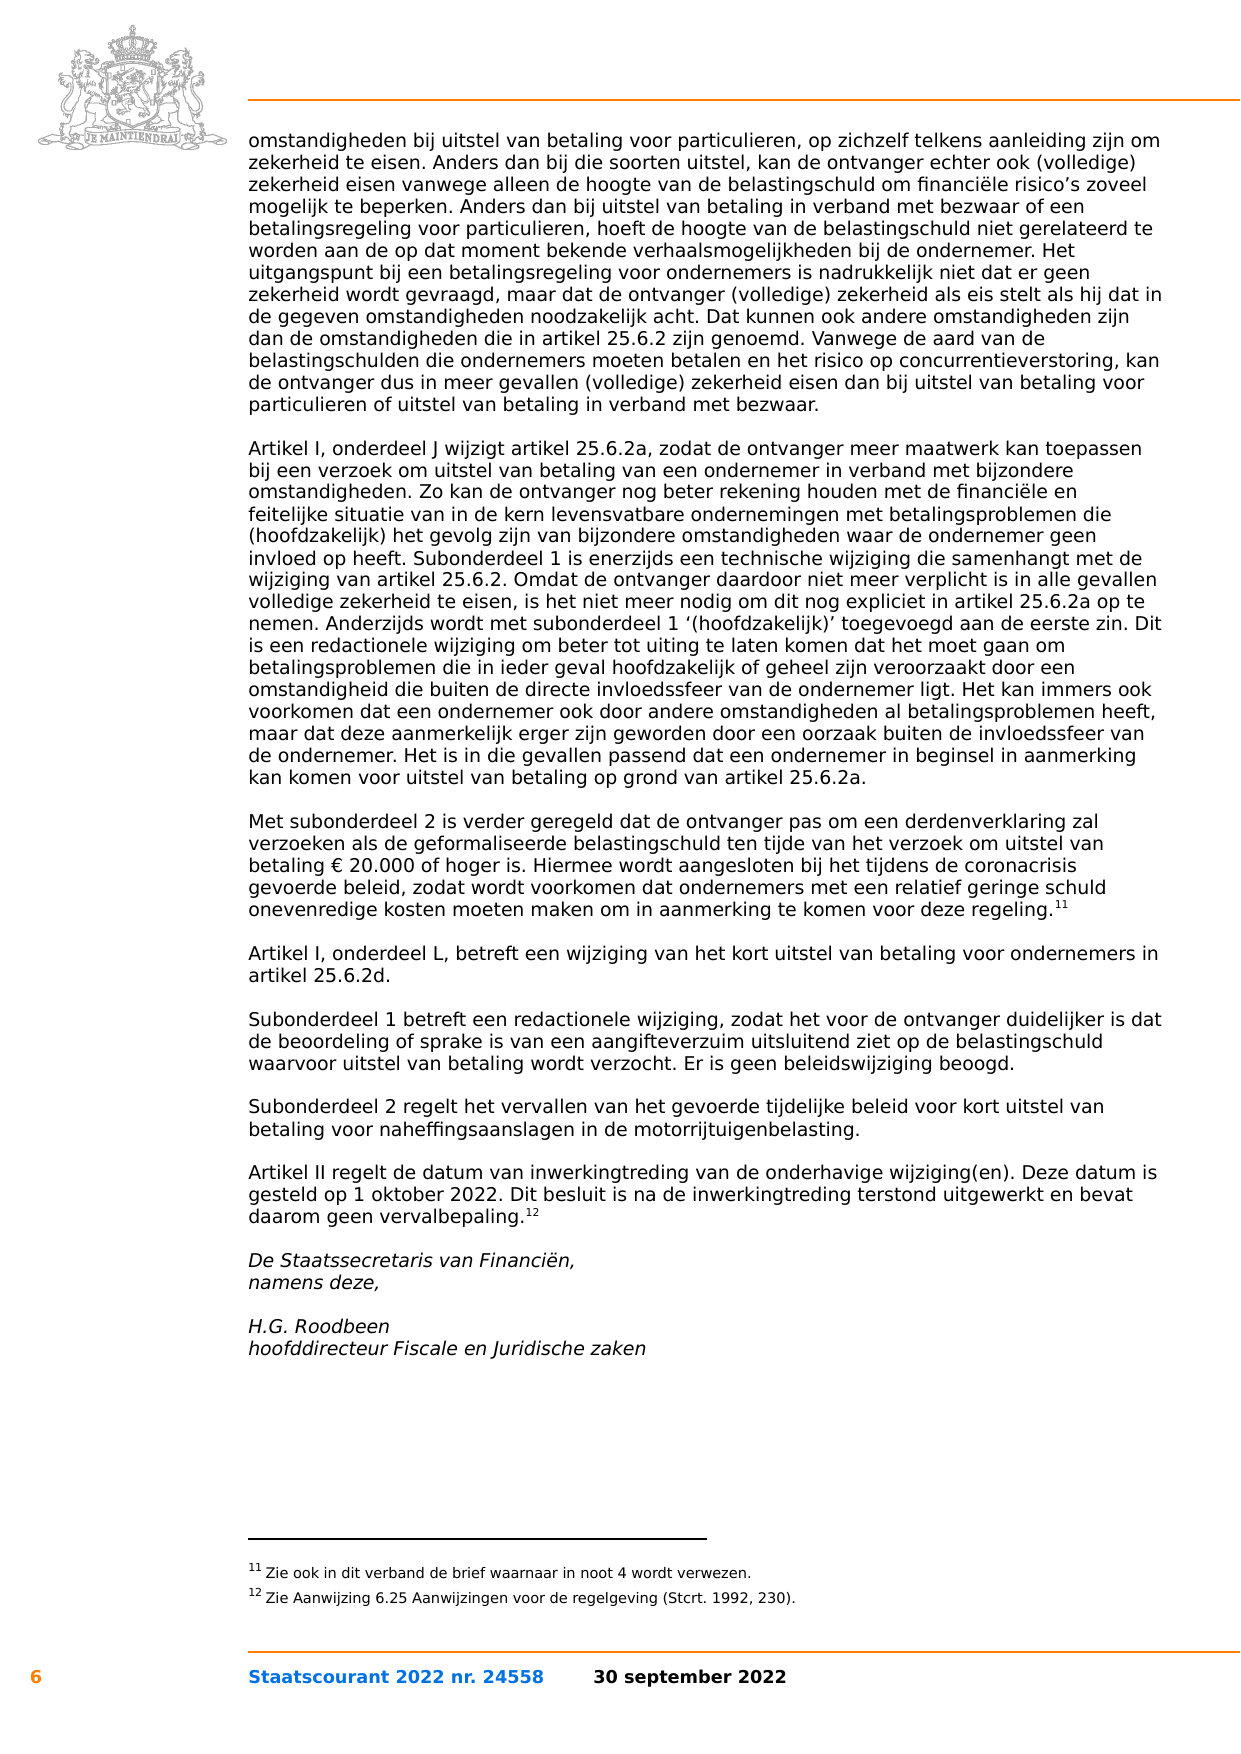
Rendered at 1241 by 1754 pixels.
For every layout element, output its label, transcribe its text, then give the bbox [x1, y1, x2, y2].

text Subonderdeel 2 regelt het vervallen van het gevoerde tijdelijke beleid voor kort uitstel van betaling voor naheffingsaanslagen in de motorrijtuigenbelasting. [248, 1096, 1163, 1140]
text Artikel I, onderdeel L, betreft een wijziging van het kort uitstel van betaling voor ondernemers in artikel 25.6.2d. [248, 943, 1163, 987]
text Artikel II regelt de datum van inwerkingtreding van de onderhavige wijziging(en). Deze datum is gesteld op 1 oktober 2022. Dit besluit is na de inwerkingtreding terstond uitgewerkt en bevat daarom geen vervalbepaling. [248, 1162, 1163, 1228]
text Met subonderdeel 2 is verder geregeld dat de ontvanger pas om een derdenverklaring zal verzoeken als de geformaliseerde belastingschuld ten tijde van het verzoek om uitstel van betaling € 20.000 of hoger is. Hiermee wordt aangesloten bij het tijdens de coronacrisis gevoerde beleid, zodat wordt voorkomen dat ondernemers met een relatief geringe schuld onevenredige kosten moeten maken om in aanmerking te komen voor deze regeling. [248, 811, 1163, 921]
text Artikel I, onderdeel J wijzigt artikel 25.6.2a, zodat de ontvanger meer maatwerk kan toepassen bij een verzoek om uitstel van betaling van een ondernemer in verband met bijzondere omstandigheden. Zo kan de ontvanger nog beter rekening houden met de financiële en feitelijke situatie van in de kern levensvatbare ondernemingen met betalingsproblemen die (hoofdzakelijk) het gevolg zijn van bijzondere omstandigheden waar de ondernemer geen invloed op heeft. Subonderdeel 1 is enerzijds een technische wijziging die samenhangt met de wijziging van artikel 25.6.2. Omdat de ontvanger daardoor niet meer verplicht is in alle gevallen volledige zekerheid te eisen, is het niet meer nodig om dit nog expliciet in artikel 25.6.2a op te nemen. Anderzijds wordt met subonderdeel 1 ‘(hoofdzakelijk)’ toegevoegd aan de eerste zin. Dit is een redactionele wijziging om beter tot uiting te laten komen dat het moet gaan om betalingsproblemen die in ieder geval hoofdzakelijk of geheel zijn veroorzaakt door een omstandigheid die buiten de directe invloedssfeer van de ondernemer ligt. Het kan immers ook voorkomen dat een ondernemer ook door andere omstandigheden al betalingsproblemen heeft, maar dat deze aanmerkelijk erger zijn geworden door een oorzaak buiten de invloedssfeer van de ondernemer. Het is in die gevallen passend dat een ondernemer in beginsel in aanmerking kan komen voor uitstel van betaling op grond van artikel 25.6.2a. [248, 437, 1163, 789]
text Zie Aanwijzing 6.25 Aanwijzingen voor de regelgeving (Stcrt. 1992, 230). [248, 1586, 1163, 1608]
text omstandigheden bij uitstel van betaling voor particulieren, op zichzelf telkens aanleiding zijn om zekerheid te eisen. Anders dan bij die soorten uitstel, kan de ontvanger echter ook (volledige) zekerheid eisen vanwege alleen de hoogte van de belastingschuld om financiële risico’s zoveel mogelijk te beperken. Anders dan bij uitstel van betaling in verband met bezwaar of een betalingsregeling voor particulieren, hoeft de hoogte van de belastingschuld niet gerelateerd te worden aan de op dat moment bekende verhaalsmogelijkheden bij de ondernemer. Het uitgangspunt bij een betalingsregeling voor ondernemers is nadrukkelijk niet dat er geen zekerheid wordt gevraagd, maar dat de ontvanger (volledige) zekerheid als eis stelt als hij dat in de gegeven omstandigheden noodzakelijk acht. Dat kunnen ook andere omstandigheden zijn dan de omstandigheden die in artikel 25.6.2 zijn genoemd. Vanwege de aard van de belastingschulden die ondernemers moeten betalen en het risico op concurrentieverstoring, kan de ontvanger dus in meer gevallen (volledige) zekerheid eisen dan bij uitstel van betaling voor particulieren of uitstel van betaling in verband met bezwaar. [248, 130, 1163, 416]
text Subonderdeel 1 betreft een redactionele wijziging, zodat het voor de ontvanger duidelijker is dat de beoordeling of sprake is van een aangifteverzuim uitsluitend ziet op de belastingschuld waarvoor uitstel van betaling wordt verzocht. Er is geen beleidswijziging beoogd. [248, 1009, 1163, 1074]
text Zie ook in dit verband de brief waarnaar in noot 4 wordt verwezen. [248, 1561, 1163, 1583]
text De Staatssecretaris van Financiën, namens deze, H.G. Roodbeen hoofddirecteur Fiscale en Juridische zaken [248, 1250, 1163, 1360]
picture [38, 25, 227, 150]
